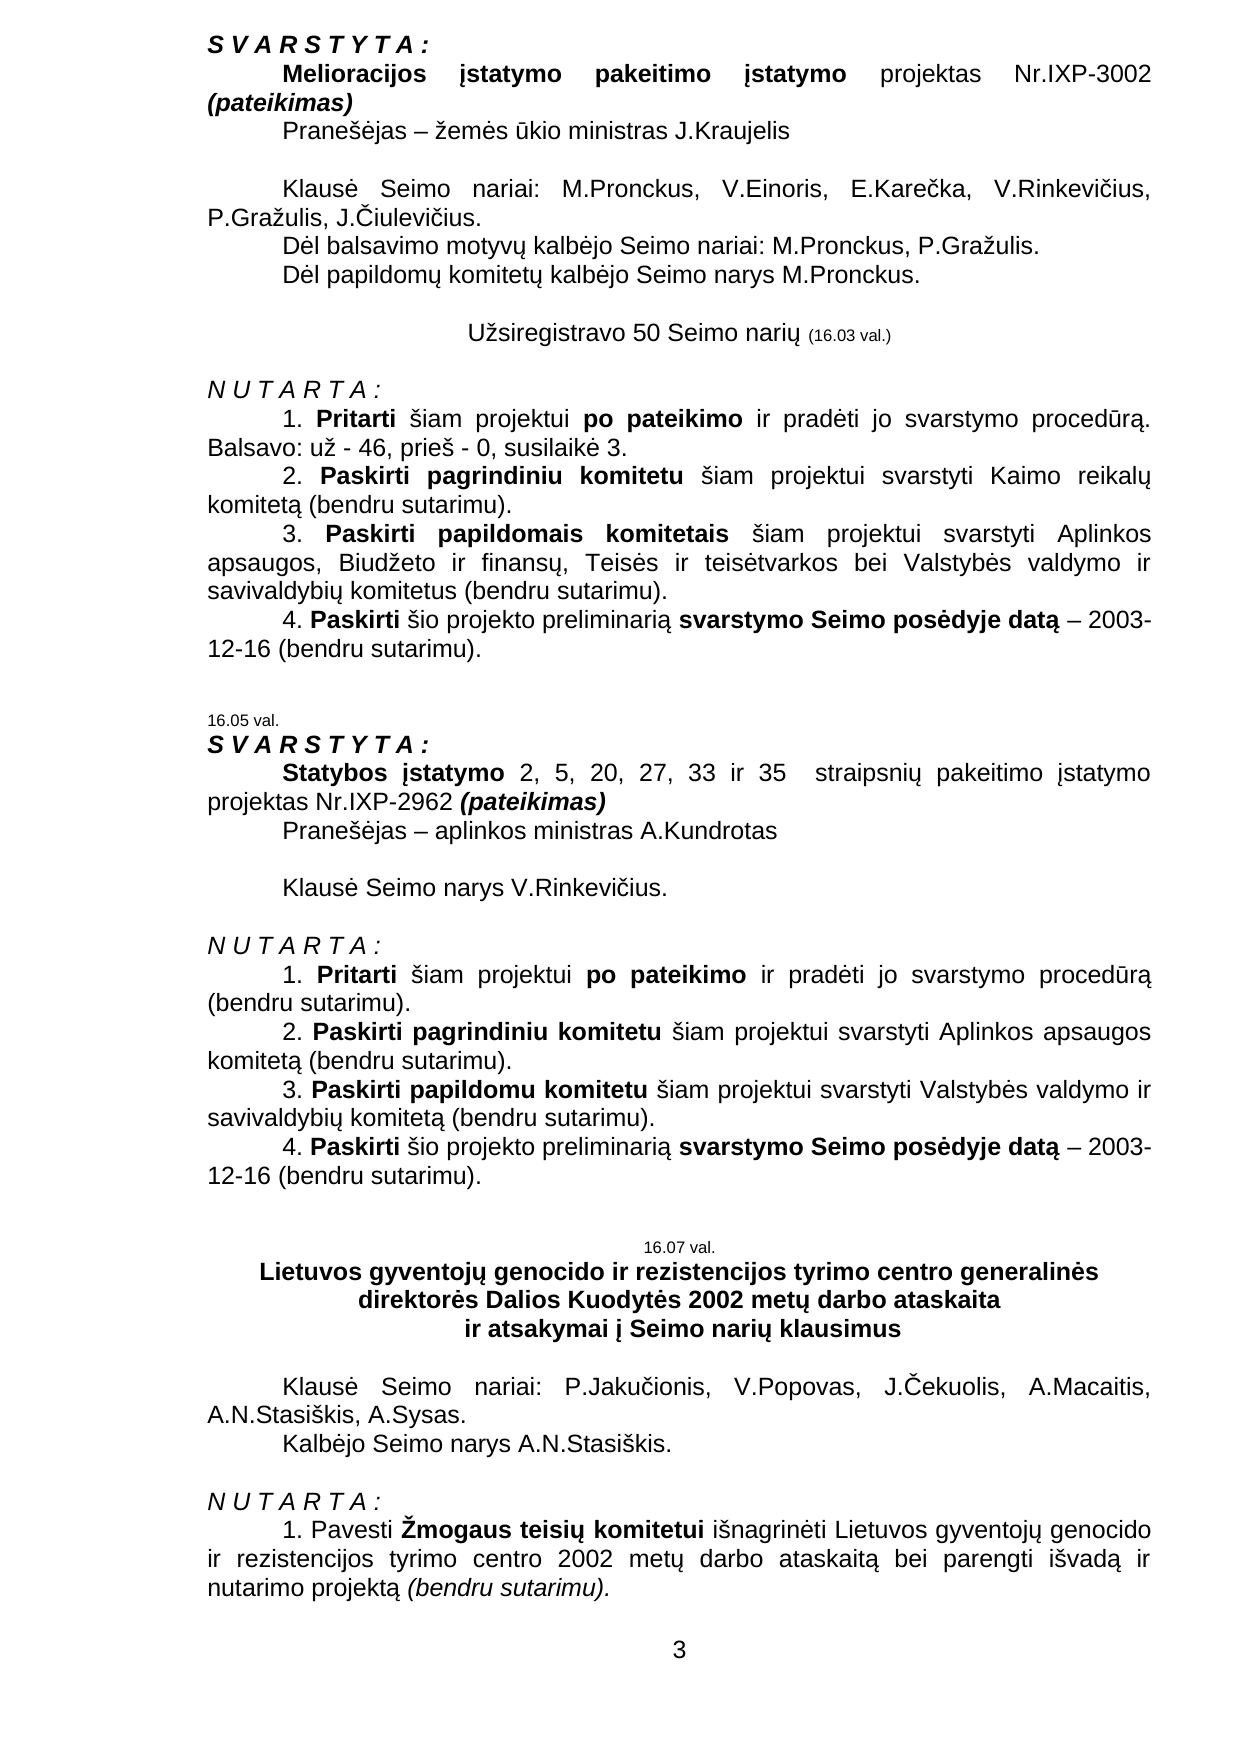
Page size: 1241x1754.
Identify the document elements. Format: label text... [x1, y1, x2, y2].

text Užsiregistravo 50 Seimo narių (16.03 val.) [207, 317, 1152, 346]
text 3. Paskirti papildomais komitetais šiam projektui svarstyti Aplinkos apsaugos, Biudžeto ir finansų, Teisės ir teisėtvarkos bei Valstybės valdymo ir savivaldybių komitetus (bendru sutarimu). [207, 519, 1152, 605]
text Kalbėjo Seimo narys A.N.Stasiškis. [207, 1429, 1152, 1458]
text 4. Paskirti šio projekto preliminarią svarstymo Seimo posėdyje datą – 2003-12-16 (bendru sutarimu). [207, 605, 1152, 662]
text 16.07 val. [207, 1237, 1152, 1257]
text Lietuvos gyventojų genocido ir rezistencijos tyrimo centro generalinės direktorės Dalios Kuodytės 2002 metų darbo ataskaita [207, 1257, 1152, 1314]
text 16.05 val. [207, 710, 1152, 729]
text Pranešėjas – aplinkos ministras A.Kundrotas [207, 816, 1152, 844]
text 1. Pavesti Žmogaus teisių komitetui išnagrinėti Lietuvos gyventojų genocido ir rezistencijos tyrimo centro 2002 metų darbo ataskaitą bei parengti išvadą ir nutarimo projektą (bendru sutarimu). [207, 1515, 1152, 1602]
text 2. Paskirti pagrindiniu komitetu šiam projektui svarstyti Kaimo reikalų komitetą (bendru sutarimu). [207, 461, 1152, 519]
text 3. Paskirti papildomu komitetu šiam projektui svarstyti Valstybės valdymo ir savivaldybių komitetą (bendru sutarimu). [207, 1074, 1152, 1132]
text N U T A R T A : [207, 1487, 1152, 1515]
text Statybos įstatymo 2, 5, 20, 27, 33 ir 35 straipsnių pakeitimo įstatymo projektas Nr.IXP-2962 (pateikimas) [207, 758, 1152, 816]
text ir atsakymai į Seimo narių klausimus [207, 1314, 1152, 1343]
text 2. Paskirti pagrindiniu komitetu šiam projektui svarstyti Aplinkos apsaugos komitetą (bendru sutarimu). [207, 1017, 1152, 1074]
text Klausė Seimo nariai: P.Jakučionis, V.Popovas, J.Čekuolis, A.Macaitis, A.N.Stasiškis, A.Sysas. [207, 1372, 1152, 1429]
text N U T A R T A : [207, 375, 1152, 404]
text Dėl papildomų komitetų kalbėjo Seimo narys M.Pronckus. [207, 260, 1152, 289]
text Klausė Seimo narys V.Rinkevičius. [207, 873, 1152, 902]
text Klausė Seimo nariai: M.Pronckus, V.Einoris, E.Karečka, V.Rinkevičius, P.Gražulis, J.Čiulevičius. [207, 174, 1152, 231]
text S V A R S T Y T A : [207, 729, 1152, 758]
text Pranešėjas – žemės ūkio ministras J.Kraujelis [207, 116, 1152, 145]
text Melioracijos įstatymo pakeitimo įstatymo projektas Nr.IXP-3002 (pateikimas) [207, 59, 1152, 116]
text 1. Pritarti šiam projektui po pateikimo ir pradėti jo svarstymo procedūrą. Balsavo: už - 46, prieš - 0, susilaikė 3. [207, 404, 1152, 461]
text 1. Pritarti šiam projektui po pateikimo ir pradėti jo svarstymo procedūrą (bendru sutarimu). [207, 959, 1152, 1017]
text Dėl balsavimo motyvų kalbėjo Seimo nariai: M.Pronckus, P.Gražulis. [207, 231, 1152, 260]
text 4. Paskirti šio projekto preliminarią svarstymo Seimo posėdyje datą – 2003-12-16 (bendru sutarimu). [207, 1132, 1152, 1189]
text N U T A R T A : [207, 931, 1152, 959]
text S V A R S T Y T A : [207, 30, 1152, 59]
